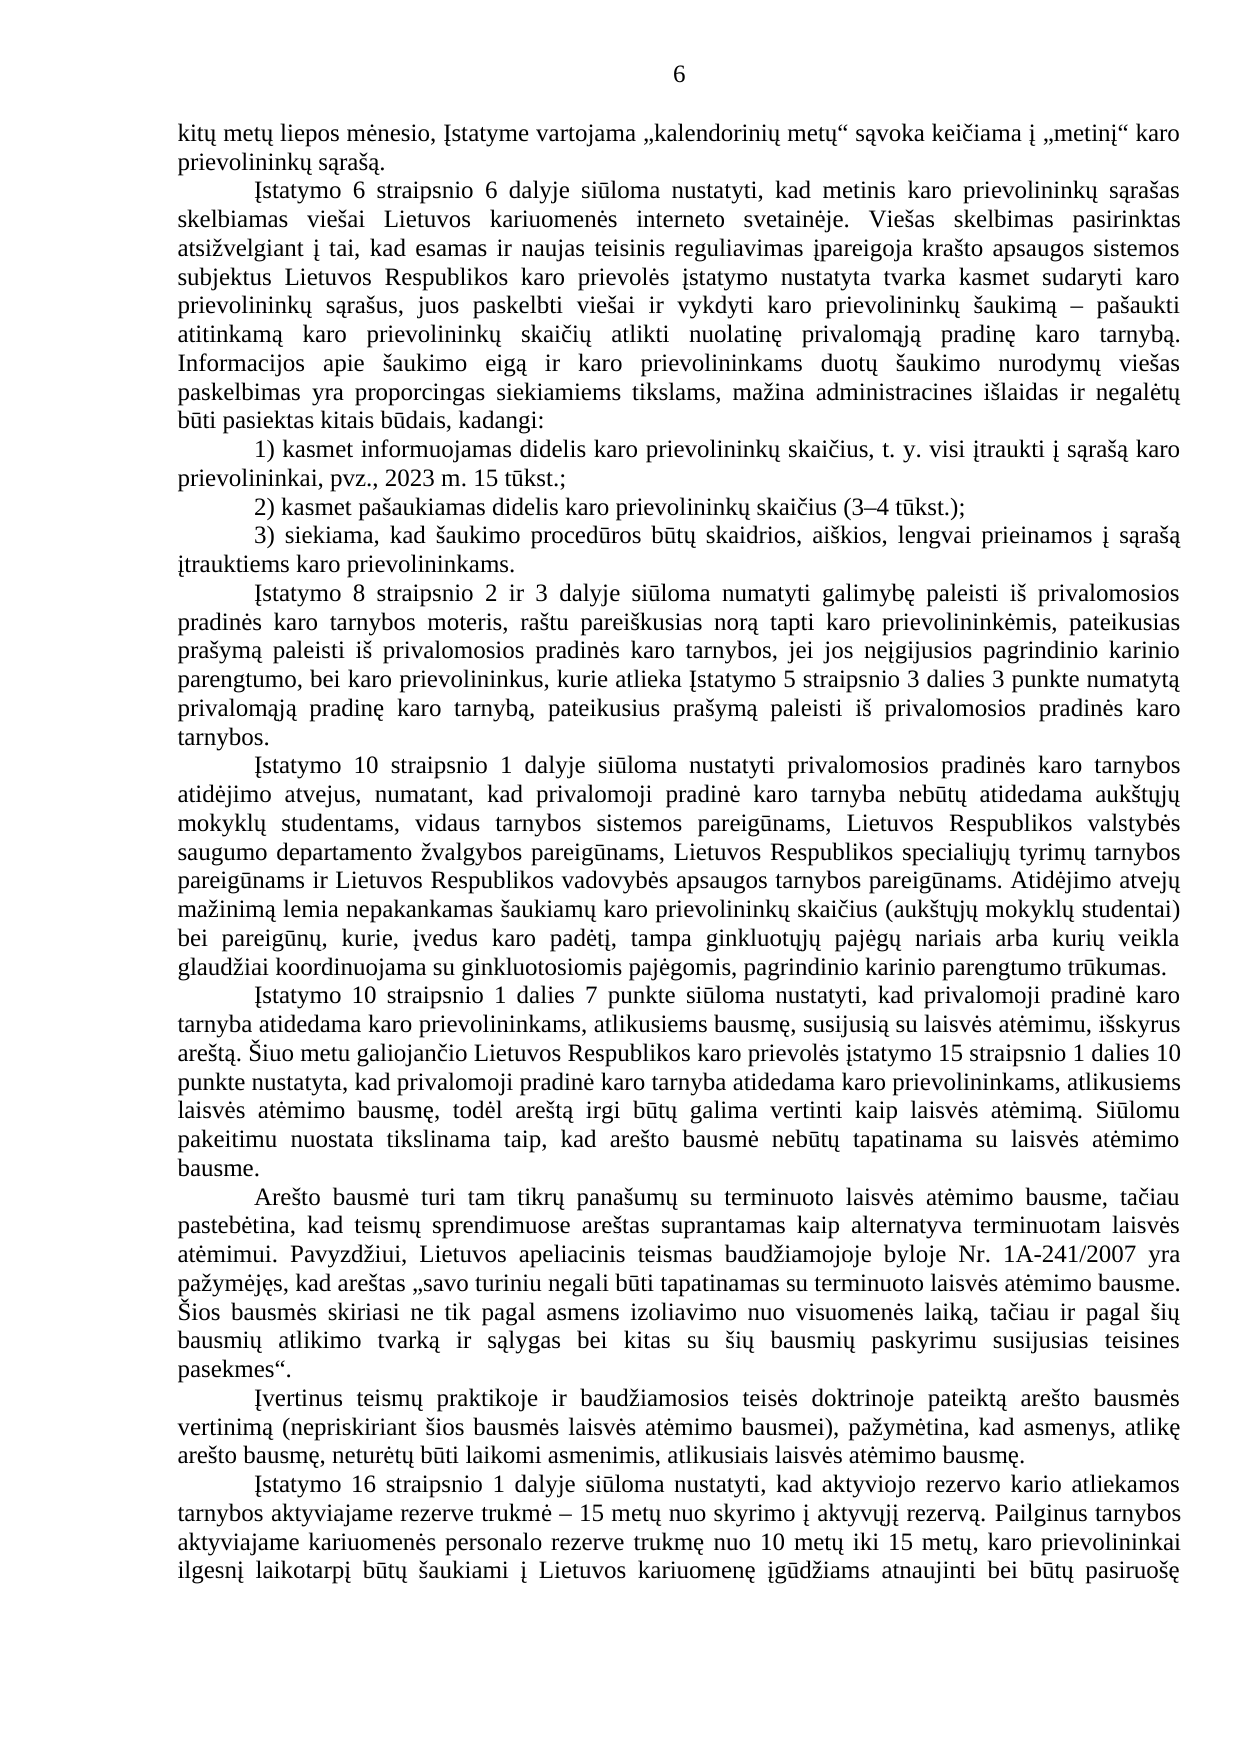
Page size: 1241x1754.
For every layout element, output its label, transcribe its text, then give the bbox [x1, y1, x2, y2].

text Įstatymo 6 straipsnio 6 dalyje siūloma nustatyti, kad metinis karo prievolininkų sąrašas skelbiamas viešai Lietuvos kariuomenės interneto svetainėje. Viešas skelbimas pasirinktas atsižvelgiant į tai, kad esamas ir naujas teisinis reguliavimas įpareigoja krašto apsaugos sistemos subjektus Lietuvos Respublikos karo prievolės įstatymo nustatyta tvarka kasmet sudaryti karo prievolininkų sąrašus, juos paskelbti viešai ir vykdyti karo prievolininkų šaukimą – pašaukti atitinkamą karo prievolininkų skaičių atlikti nuolatinę privalomąją pradinę karo tarnybą. Informacijos apie šaukimo eigą ir karo prievolininkams duotų šaukimo nurodymų viešas paskelbimas yra proporcingas siekiamiems tikslams, mažina administracines išlaidas ir negalėtų būti pasiektas kitais būdais, kadangi: [177, 176, 1181, 434]
text Arešto bausmė turi tam tikrų panašumų su terminuoto laisvės atėmimo bausme, tačiau pastebėtina, kad teismų sprendimuose areštas suprantamas kaip alternatyva terminuotam laisvės atėmimui. Pavyzdžiui, Lietuvos apeliacinis teismas baudžiamojoje byloje Nr. 1A-241/2007 yra pažymėjęs, kad areštas „savo turiniu negali būti tapatinamas su terminuoto laisvės atėmimo bausme. Šios bausmės skiriasi ne tik pagal asmens izoliavimo nuo visuomenės laiką, tačiau ir pagal šių bausmių atlikimo tvarką ir sąlygas bei kitas su šių bausmių paskyrimu susijusias teisines pasekmes“. [177, 1182, 1181, 1383]
text 1) kasmet informuojamas didelis karo prievolininkų skaičius, t. y. visi įtraukti į sąrašą karo prievolininkai, pvz., 2023 m. 15 tūkst.; [177, 434, 1181, 492]
text Įstatymo 10 straipsnio 1 dalyje siūloma nustatyti privalomosios pradinės karo tarnybos atidėjimo atvejus, numatant, kad privalomoji pradinė karo tarnyba nebūtų atidedama aukštųjų mokyklų studentams, vidaus tarnybos sistemos pareigūnams, Lietuvos Respublikos valstybės saugumo departamento žvalgybos pareigūnams, Lietuvos Respublikos specialiųjų tyrimų tarnybos pareigūnams ir Lietuvos Respublikos vadovybės apsaugos tarnybos pareigūnams. Atidėjimo atvejų mažinimą lemia nepakankamas šaukiamų karo prievolininkų skaičius (aukštųjų mokyklų studentai) bei pareigūnų, kurie, įvedus karo padėtį, tampa ginkluotųjų pajėgų nariais arba kurių veikla glaudžiai koordinuojama su ginkluotosiomis pajėgomis, pagrindinio karinio parengtumo trūkumas. [177, 751, 1181, 981]
text Įvertinus teismų praktikoje ir baudžiamosios teisės doktrinoje pateiktą arešto bausmės vertinimą (nepriskiriant šios bausmės laisvės atėmimo bausmei), pažymėtina, kad asmenys, atlikę arešto bausmę, neturėtų būti laikomi asmenimis, atlikusiais laisvės atėmimo bausmę. [177, 1383, 1181, 1469]
text kitų metų liepos mėnesio, Įstatyme vartojama „kalendorinių metų“ sąvoka keičiama į „metinį“ karo prievolininkų sąrašą. [177, 118, 1181, 176]
text Įstatymo 10 straipsnio 1 dalies 7 punkte siūloma nustatyti, kad privalomoji pradinė karo tarnyba atidedama karo prievolininkams, atlikusiems bausmę, susijusią su laisvės atėmimu, išskyrus areštą. Šiuo metu galiojančio Lietuvos Respublikos karo prievolės įstatymo 15 straipsnio 1 dalies 10 punkte nustatyta, kad privalomoji pradinė karo tarnyba atidedama karo prievolininkams, atlikusiems laisvės atėmimo bausmę, todėl areštą irgi būtų galima vertinti kaip laisvės atėmimą. Siūlomu pakeitimu nuostata tikslinama taip, kad arešto bausmė nebūtų tapatinama su laisvės atėmimo bausme. [177, 981, 1181, 1182]
text Įstatymo 16 straipsnio 1 dalyje siūloma nustatyti, kad aktyviojo rezervo kario atliekamos tarnybos aktyviajame rezerve trukmė – 15 metų nuo skyrimo į aktyvųjį rezervą. Pailginus tarnybos aktyviajame kariuomenės personalo rezerve trukmę nuo 10 metų iki 15 metų, karo prievolininkai ilgesnį laikotarpį būtų šaukiami į Lietuvos kariuomenę įgūdžiams atnaujinti bei būtų pasiruošę [177, 1469, 1181, 1584]
text 3) siekiama, kad šaukimo procedūros būtų skaidrios, aiškios, lengvai prieinamos į sąrašą įtrauktiems karo prievolininkams. [177, 521, 1181, 578]
text Įstatymo 8 straipsnio 2 ir 3 dalyje siūloma numatyti galimybę paleisti iš privalomosios pradinės karo tarnybos moteris, raštu pareiškusias norą tapti karo prievolininkėmis, pateikusias prašymą paleisti iš privalomosios pradinės karo tarnybos, jei jos neįgijusios pagrindinio karinio parengtumo, bei karo prievolininkus, kurie atlieka Įstatymo 5 straipsnio 3 dalies 3 punkte numatytą privalomąją pradinę karo tarnybą, pateikusius prašymą paleisti iš privalomosios pradinės karo tarnybos. [177, 578, 1181, 751]
text 2) kasmet pašaukiamas didelis karo prievolininkų skaičius (3–4 tūkst.); [177, 492, 1181, 521]
